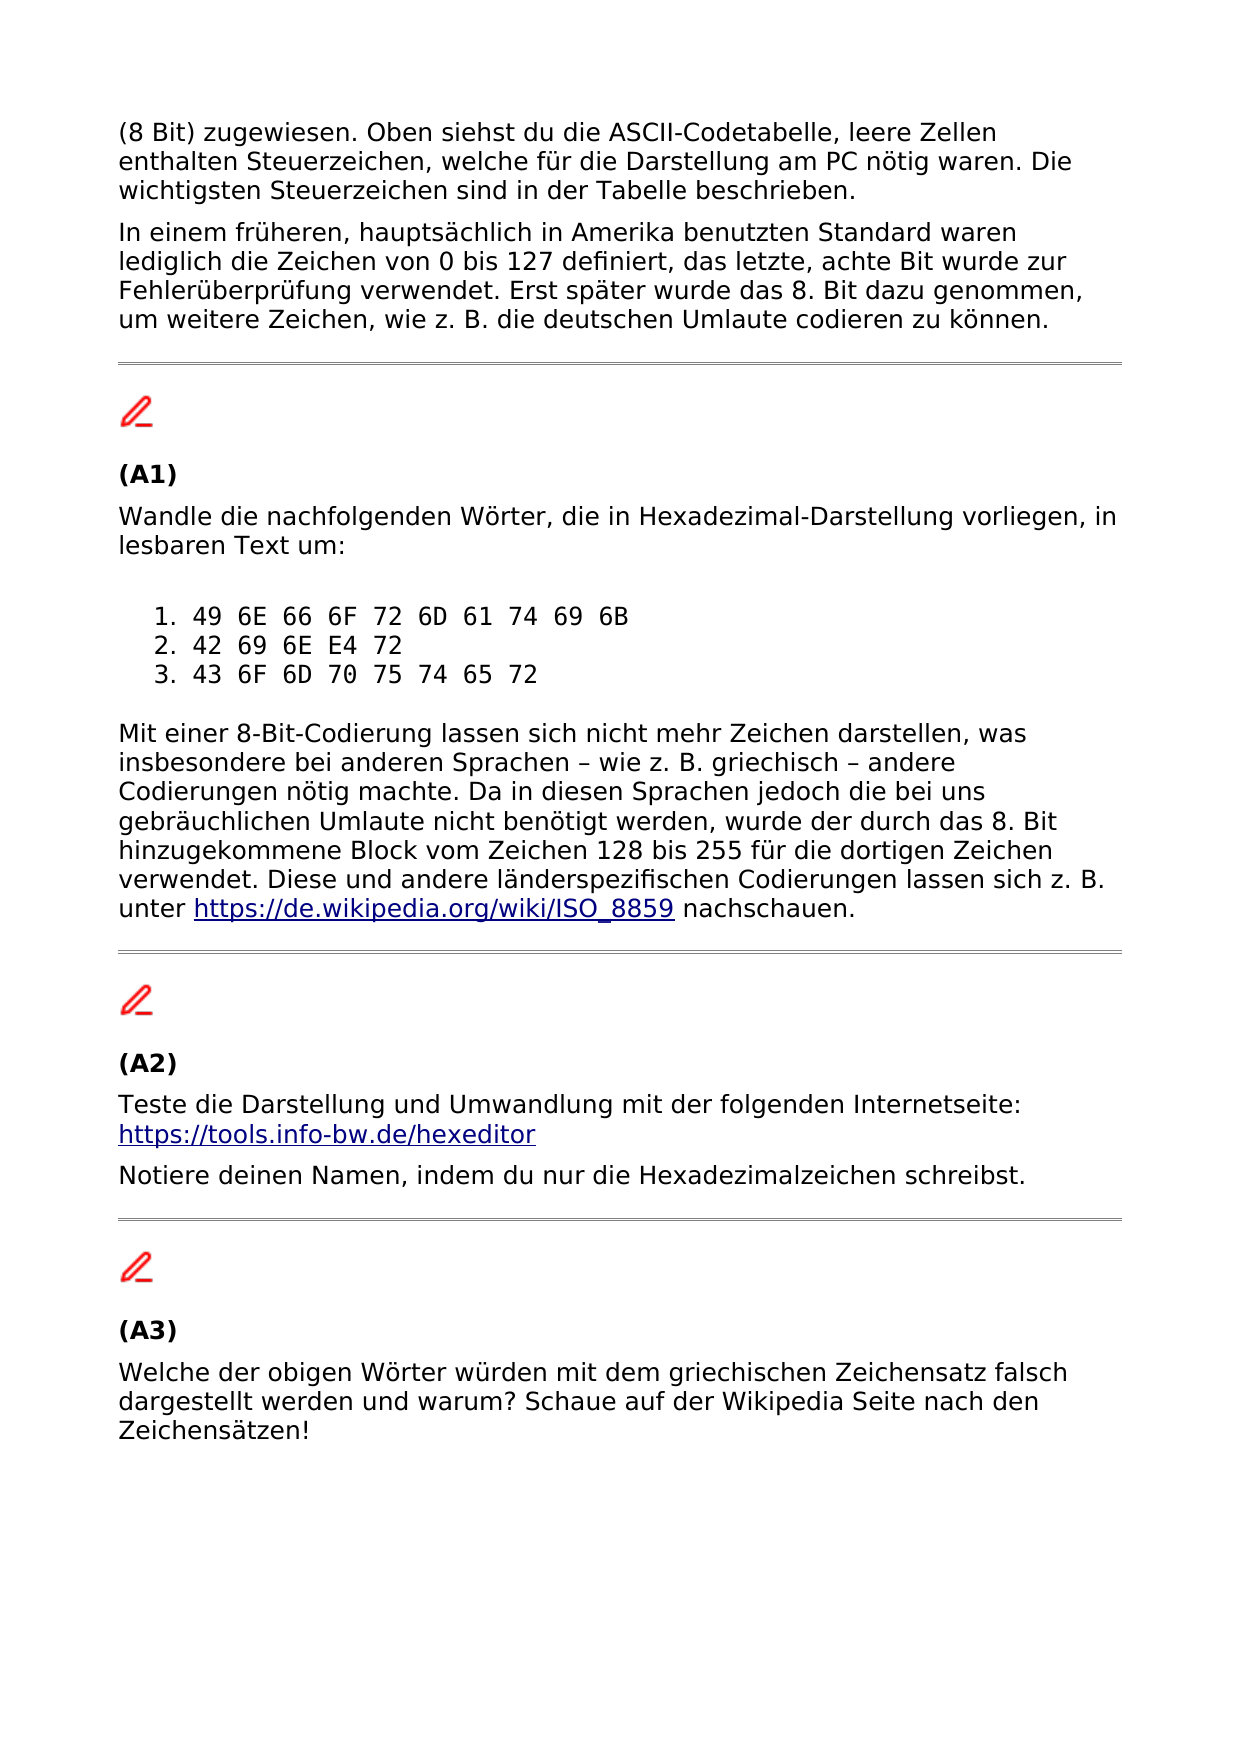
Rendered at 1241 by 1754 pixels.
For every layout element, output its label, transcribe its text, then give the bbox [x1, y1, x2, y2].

text Teste die Darstellung und Umwandlung mit der folgenden Internetseite: https://tools.info-bw.de/hexeditor [118, 1091, 1122, 1149]
list 43 6F 6D 70 75 74 65 72 [177, 661, 1122, 690]
text Wandle die nachfolgenden Wörter, die in Hexadezimal-Darstellung vorliegen, in lesbaren Text um: [118, 502, 1122, 560]
subtitle (A2) [118, 1049, 1122, 1078]
picture [118, 1249, 156, 1287]
text (8 Bit) zugewiesen. Oben siehst du die ASCII-Codetabelle, leere Zellen enthalten Steuerzeichen, welche für die Darstellung am PC nötig waren. Die wichtigsten Steuerzeichen sind in der Tabelle beschrieben. [118, 118, 1122, 206]
text In einem früheren, hauptsächlich in Amerika benutzten Standard waren lediglich die Zeichen von 0 bis 127 definiert, das letzte, achte Bit wurde zur Fehlerüberprüfung verwendet. Erst später wurde das 8. Bit dazu genommen, um weitere Zeichen, wie z. B. die deutschen Umlaute codieren zu können. [118, 218, 1122, 335]
subtitle (A3) [118, 1316, 1122, 1345]
picture [118, 982, 156, 1020]
list 49 6E 66 6F 72 6D 61 74 69 6B [177, 602, 1122, 631]
picture [118, 393, 156, 432]
text Mit einer 8-Bit-Codierung lassen sich nicht mehr Zeichen darstellen, was insbesondere bei anderen Sprachen – wie z. B. griechisch – andere Codierungen nötig machte. Da in diesen Sprachen jedoch die bei uns gebräuchlichen Umlaute nicht benötigt werden, wurde der durch das 8. Bit hinzugekommene Block vom Zeichen 128 bis 255 für die dortigen Zeichen verwendet. Diese und andere länderspezifischen Codierungen lassen sich z. B. unter https://de.wikipedia.org/wiki/ISO_8859 nachschauen. [118, 719, 1122, 923]
list 42 69 6E E4 72 [177, 631, 1122, 661]
subtitle (A1) [118, 460, 1122, 489]
text Notiere deinen Namen, indem du nur die Hexadezimalzeichen schreibst. [118, 1161, 1122, 1191]
text Welche der obigen Wörter würden mit dem griechischen Zeichensatz falsch dargestellt werden und warum? Schaue auf der Wikipedia Seite nach den Zeichensätzen! [118, 1358, 1122, 1445]
